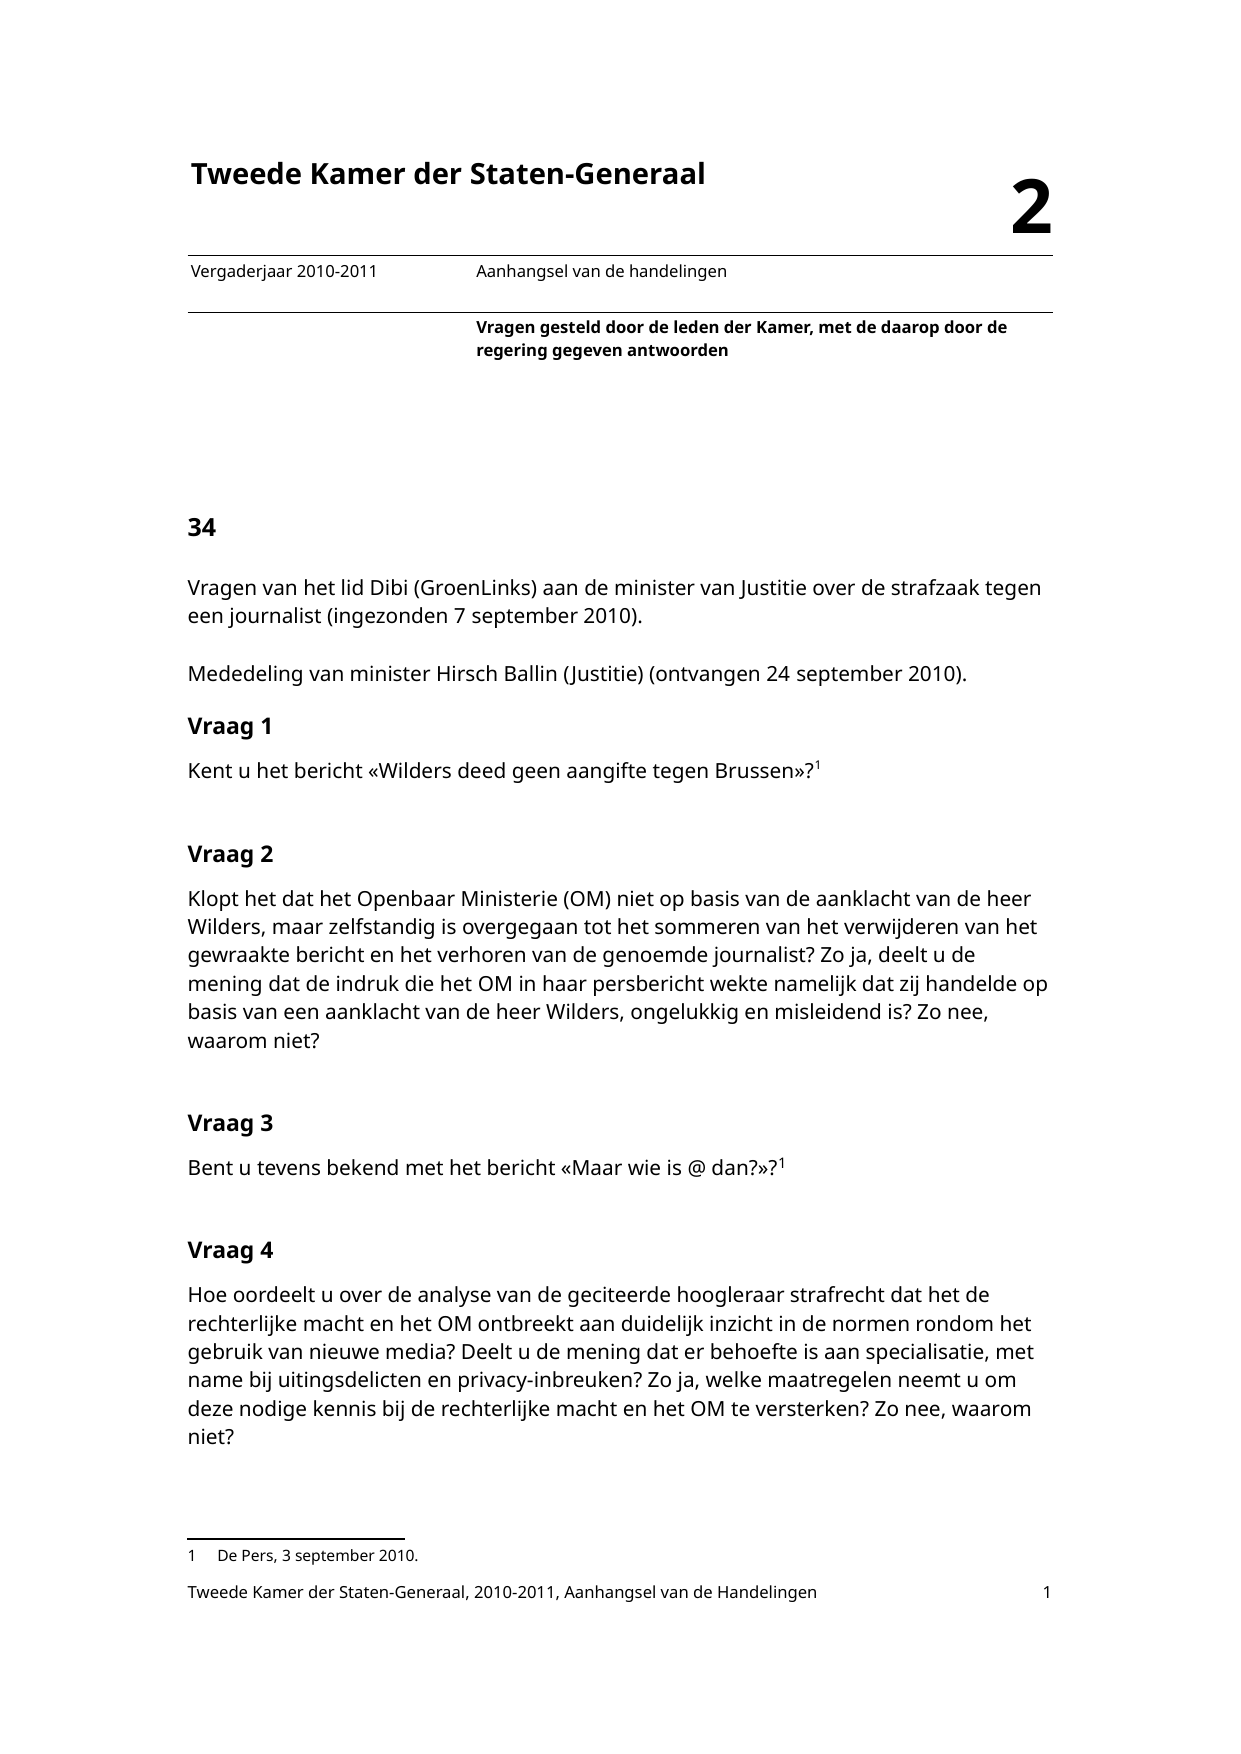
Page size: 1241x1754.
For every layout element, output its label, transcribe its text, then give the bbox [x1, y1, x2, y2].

subtitle Vraag 1 [187, 710, 1053, 742]
text Kent u het bericht «Wilders deed geen aangifte tegen Brussen»? [187, 757, 1053, 785]
table_header Tweede Kamer der Staten-Generaal [188, 150, 879, 255]
subtitle Vraag 3 [187, 1107, 1053, 1138]
text Hoe oordeelt u over de analyse van de geciteerde hoogleraar strafrecht dat het de rechterlijke macht en het OM ontbreekt aan duidelijk inzicht in de normen rondom het gebruik van nieuwe media? Deelt u de mening dat er behoefte is aan specialisatie, met name bij uitingsdelicten en privacy-inbreuken? Zo ja, welke maatregelen neemt u om deze nodige kennis bij de rechterlijke macht en het OM te versterken? Zo nee, waarom niet? [187, 1280, 1053, 1451]
text Vragen van het lid Dibi (GroenLinks) aan de minister van Justitie over de strafzaak tegen een journalist (ingezonden 7 september 2010). [187, 573, 1053, 630]
table_cell Vergaderjaar 2010-2011 [188, 256, 473, 312]
subtitle Vraag 2 [187, 837, 1053, 869]
text 34 [187, 509, 1053, 543]
table_cell Vragen gesteld door de leden der Kamer, met de daarop door de regering gegeven antwoorden [473, 313, 1053, 361]
table_cell [188, 313, 473, 361]
table_header 2 [880, 150, 1053, 255]
text De Pers, 3 september 2010. [187, 1538, 1053, 1566]
text Mededeling van minister Hirsch Ballin (Justitie) (ontvangen 24 september 2010). [187, 659, 1053, 688]
subtitle Vraag 4 [187, 1234, 1053, 1265]
text Klopt het dat het Openbaar Ministerie (OM) niet op basis van de aanklacht van de heer Wilders, maar zelfstandig is overgegaan tot het sommeren van het verwijderen van het gewraakte bericht en het verhoren van de genoemde journalist? Zo ja, deelt u de mening dat de indruk die het OM in haar persbericht wekte namelijk dat zij handelde op basis van een aanklacht van de heer Wilders, ongelukkig en misleidend is? Zo nee, waarom niet? [187, 884, 1053, 1054]
text Bent u tevens bekend met het bericht «Maar wie is @ dan?»?1 [187, 1153, 1053, 1182]
table_cell Aanhangsel van de handelingen [473, 256, 1053, 312]
